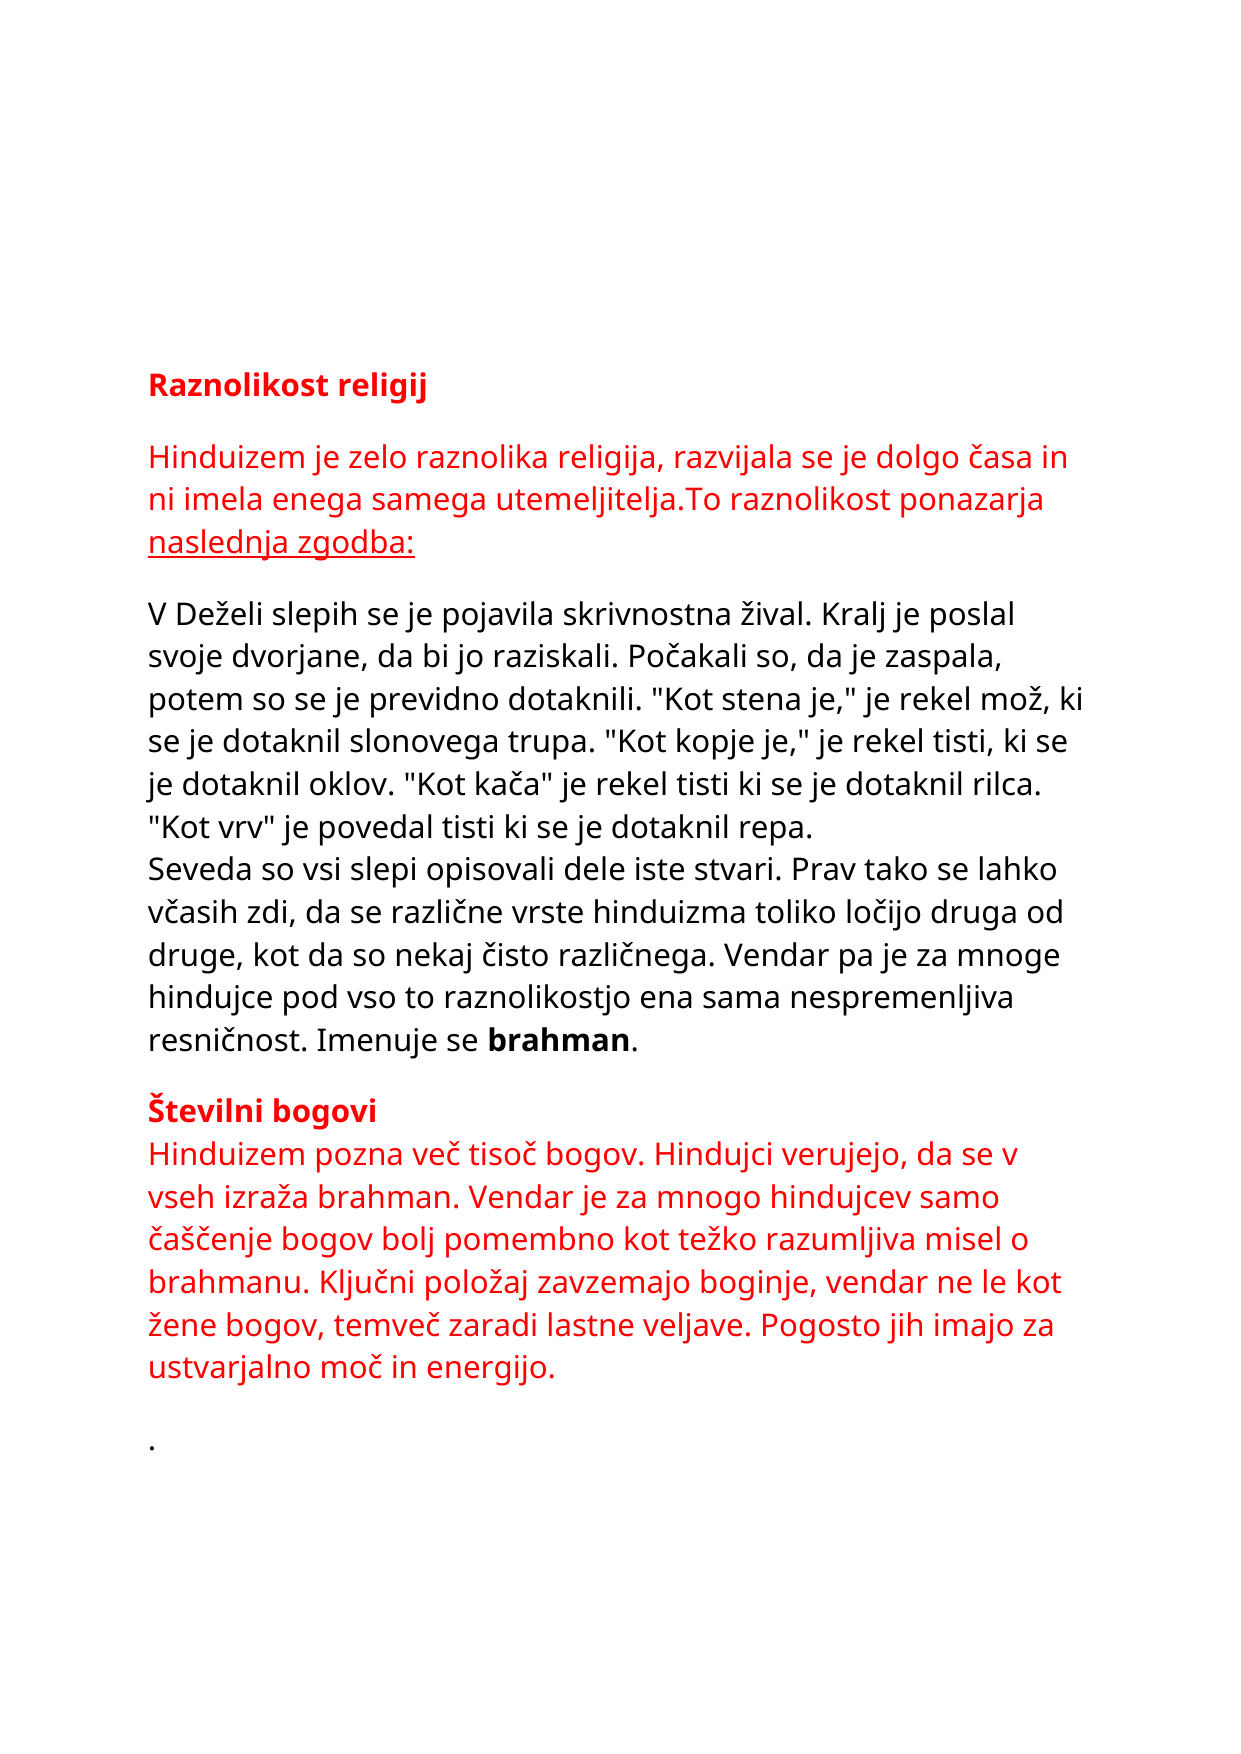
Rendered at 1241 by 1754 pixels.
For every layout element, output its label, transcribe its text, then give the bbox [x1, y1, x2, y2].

text Raznolikost religij [148, 363, 1093, 406]
text V Deželi slepih se je pojavila skrivnostna žival. Kralj je poslal svoje dvorjane, da bi jo raziskali. Počakali so, da je zaspala, potem so se je previdno dotaknili. "Kot stena je," je rekel mož, ki se je dotaknil slonovega trupa. "Kot kopje je," je rekel tisti, ki se je dotaknil oklov. "Kot kača" je rekel tisti ki se je dotaknil rilca. "Kot vrv" je povedal tisti ki se je dotaknil repa. Seveda so vsi slepi opisovali dele iste stvari. Prav tako se lahko včasih zdi, da se različne vrste hinduizma toliko ločijo druga od druge, kot da so nekaj čisto različnega. Vendar pa je za mnoge hindujce pod vso to raznolikostjo ena sama nespremenljiva resničnost. Imenuje se brahman. [148, 592, 1093, 1060]
text Hinduizem je zelo raznolika religija, razvijala se je dolgo časa in ni imela enega samega utemeljitelja.To raznolikost ponazarja naslednja zgodba: [148, 435, 1093, 562]
text . [148, 1417, 1093, 1502]
text Številni bogovi Hinduizem pozna več tisoč bogov. Hindujci verujejo, da se v vseh izraža brahman. Vendar je za mnogo hindujcev samo čaščenje bogov bolj pomembno kot težko razumljiva misel o brahmanu. Ključni položaj zavzemajo boginje, vendar ne le kot žene bogov, temveč zaradi lastne veljave. Pogosto jih imajo za ustvarjalno moč in energijo. [148, 1089, 1093, 1388]
